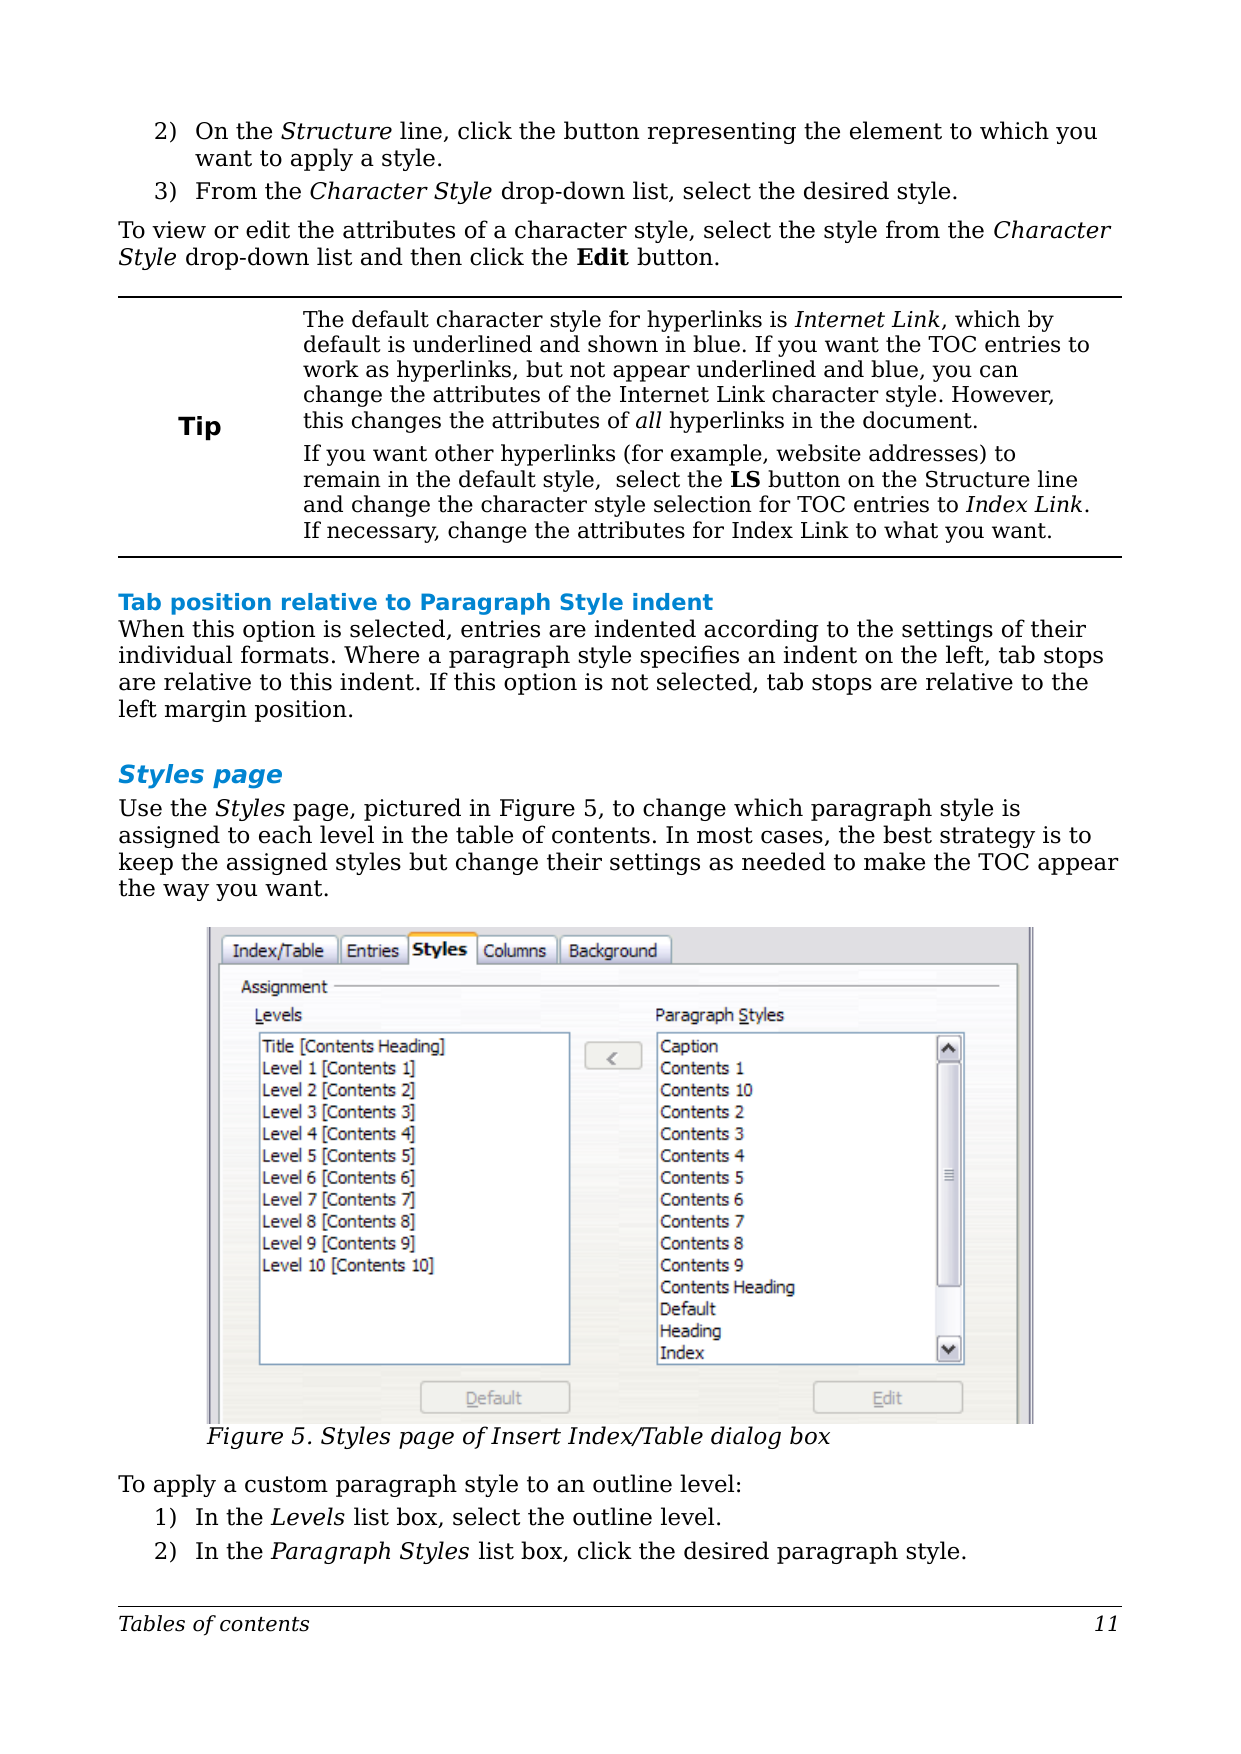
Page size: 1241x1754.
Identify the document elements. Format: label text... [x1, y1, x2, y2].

subtitle Tab position relative to Paragraph Style indent [118, 589, 1122, 616]
table_header Tip [118, 298, 281, 556]
list In the Levels list box, select the outline level. [177, 1504, 1122, 1531]
text Figure 5. Styles page of Insert Index/Table dialog box [207, 1424, 1033, 1450]
text Use the Styles page, pictured in Figure 5, to change which paragraph style is assigned to each level in the table of contents. In most cases, the best strategy is to keep the assigned styles but change their settings as needed to make the TOC appear the way you want. [118, 795, 1122, 902]
list To apply a custom paragraph style to an outline level: [118, 1471, 1122, 1498]
picture [206, 927, 1034, 1424]
table_header The default character style for hyperlinks is Internet Link, which by default is underlined and shown in blue. If you want the TOC entries to work as hyperlinks, but not appear underlined and blue, you can change the attributes of the Internet Link character style. However, this changes the attributes of all hyperlinks in the document. If you want other hyperlinks (for example, website addresses) to remain in the default style, select the LS button on the Structure line and change the character style selection for TOC entries to Index Link. If necessary, change the attributes for Index Link to what you want. [281, 298, 1122, 556]
text When this option is selected, entries are indented according to the settings of their individual formats. Where a paragraph style specifies an indent on the left, tab stops are relative to this indent. If this option is not selected, tab stops are relative to the left margin position. [118, 616, 1122, 722]
list On the Structure line, click the button representing the element to which you want to apply a style. [177, 118, 1122, 171]
subtitle Styles page [118, 760, 1122, 789]
list In the Paragraph Styles list box, click the desired paragraph style. [177, 1537, 1122, 1564]
list From the Character Style drop-down list, select the desired style. [177, 178, 1122, 205]
text To view or edit the attributes of a character style, select the style from the Character Style drop-down list and then click the Edit button. [118, 217, 1122, 271]
